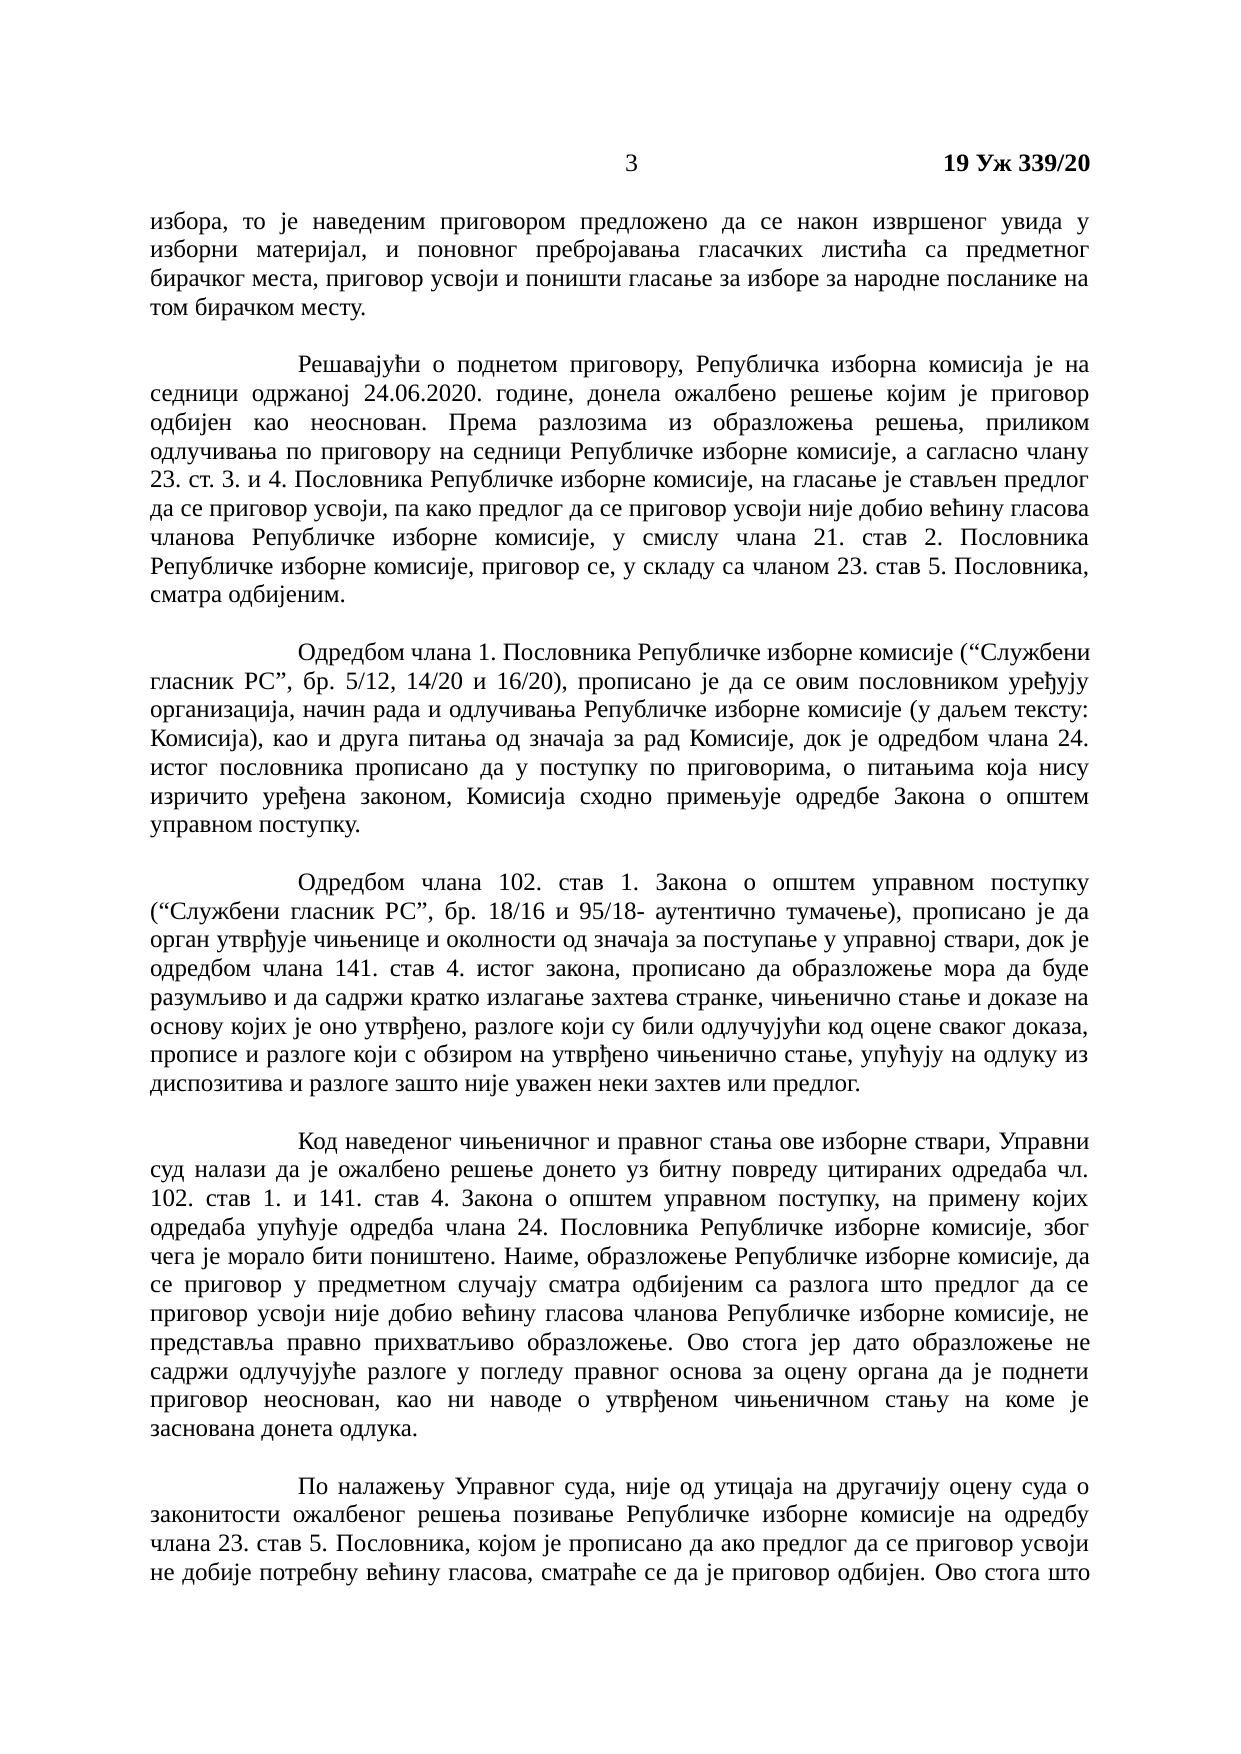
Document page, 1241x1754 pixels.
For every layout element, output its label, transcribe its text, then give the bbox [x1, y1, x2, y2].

text Код наведеног чињеничног и правног стања ове изборне ствари, Управни суд налази да је ожалбено решење донето уз битну повреду цитираних одредаба чл. 102. став 1. и 141. став 4. Закона о општем управном поступку, на примену којих одредаба упућује одредба члана 24. Пословника Републичке изборне комисије, због чега је морало бити поништено. Наиме, образложење Републичке изборне комисије, да се приговор у предметном случају сматра одбијеним са разлога што предлог да се приговор усвоји није добио већину гласова чланова Републичке изборне комисије, не представља правно прихватљиво образложење. Ово стога јер дато образложење не садржи одлучујуће разлоге у погледу правног основа за оцену органа да је поднети приговор неоснован, као ни наводе о утврђеном чињеничном стању на коме је заснована донета одлука. [150, 1126, 1090, 1442]
text Одредбом члана 1. Пословника Републичке изборне комисије (“Службени гласник РС”, бр. 5/12, 14/20 и 16/20), прописано је да се овим пословником уређују организација, начин рада и одлучивања Републичке изборне комисије (у даљем тексту: Комисија), као и друга питања од значаја за рад Комисије, док је одредбом члана 24. истог пословника прописано да у поступку по приговорима, о питањима која нису изричито уређена законом, Комисија сходно примењује одредбе Закона о општем управном поступку. [150, 637, 1090, 838]
text По налажењу Управног суда, није од утицаја на другачију оцену суда о законитости ожалбеног решења позивање Републичке изборне комисије на одредбу члана 23. став 5. Пословника, којом је прописано да ако предлог да се приговор усвоји не добије потребну већину гласова, сматраће се да је приговор одбијен. Ово стога што [150, 1471, 1090, 1586]
text Одредбом члана 102. став 1. Закона о општем управном поступку (“Службени гласник РС”, бр. 18/16 и 95/18- аутентично тумачење), прописано је да орган утврђује чињенице и околности од значаја за поступање у управној ствари, док је одредбом члана 141. став 4. истог закона, прописано да образложење мора да буде разумљиво и да садржи кратко излагање захтева странке, чињенично стање и доказе на основу којих је оно утврђено, разлоге који су били одлучујући код оцене сваког доказа, прописе и разлоге који с обзиром на утврђено чињенично стање, упућују на одлуку из диспозитива и разлоге зашто није уважен неки захтев или предлог. [150, 867, 1090, 1097]
text Решавајући о поднетом приговору, Републичка изборна комисија је на седници одржаној 24.06.2020. године, донела ожалбено решење којим је приговор одбијен као неоснован. Према разлозима из образложења решења, приликом одлучивања по приговору на седници Републичке изборне комисије, а сагласно члану 23. ст. 3. и 4. Пословника Републичке изборне комисије, на гласање је стављен предлог да се приговор усвоји, па како предлог да се приговор усвоји није добио већину гласова чланова Републичке изборне комисије, у смислу члана 21. став 2. Пословника Републичке изборне комисије, приговор се, у складу са чланом 23. став 5. Пословника, сматра одбијеним. [150, 349, 1090, 608]
text избора, то је наведеним приговором предложено да се након извршеног увида у изборни материјал, и поновног пребројавања гласачких листића са предметног бирачког места, приговор усвоји и поништи гласање за изборе за народне посланике на том бирачком месту. [150, 206, 1090, 321]
